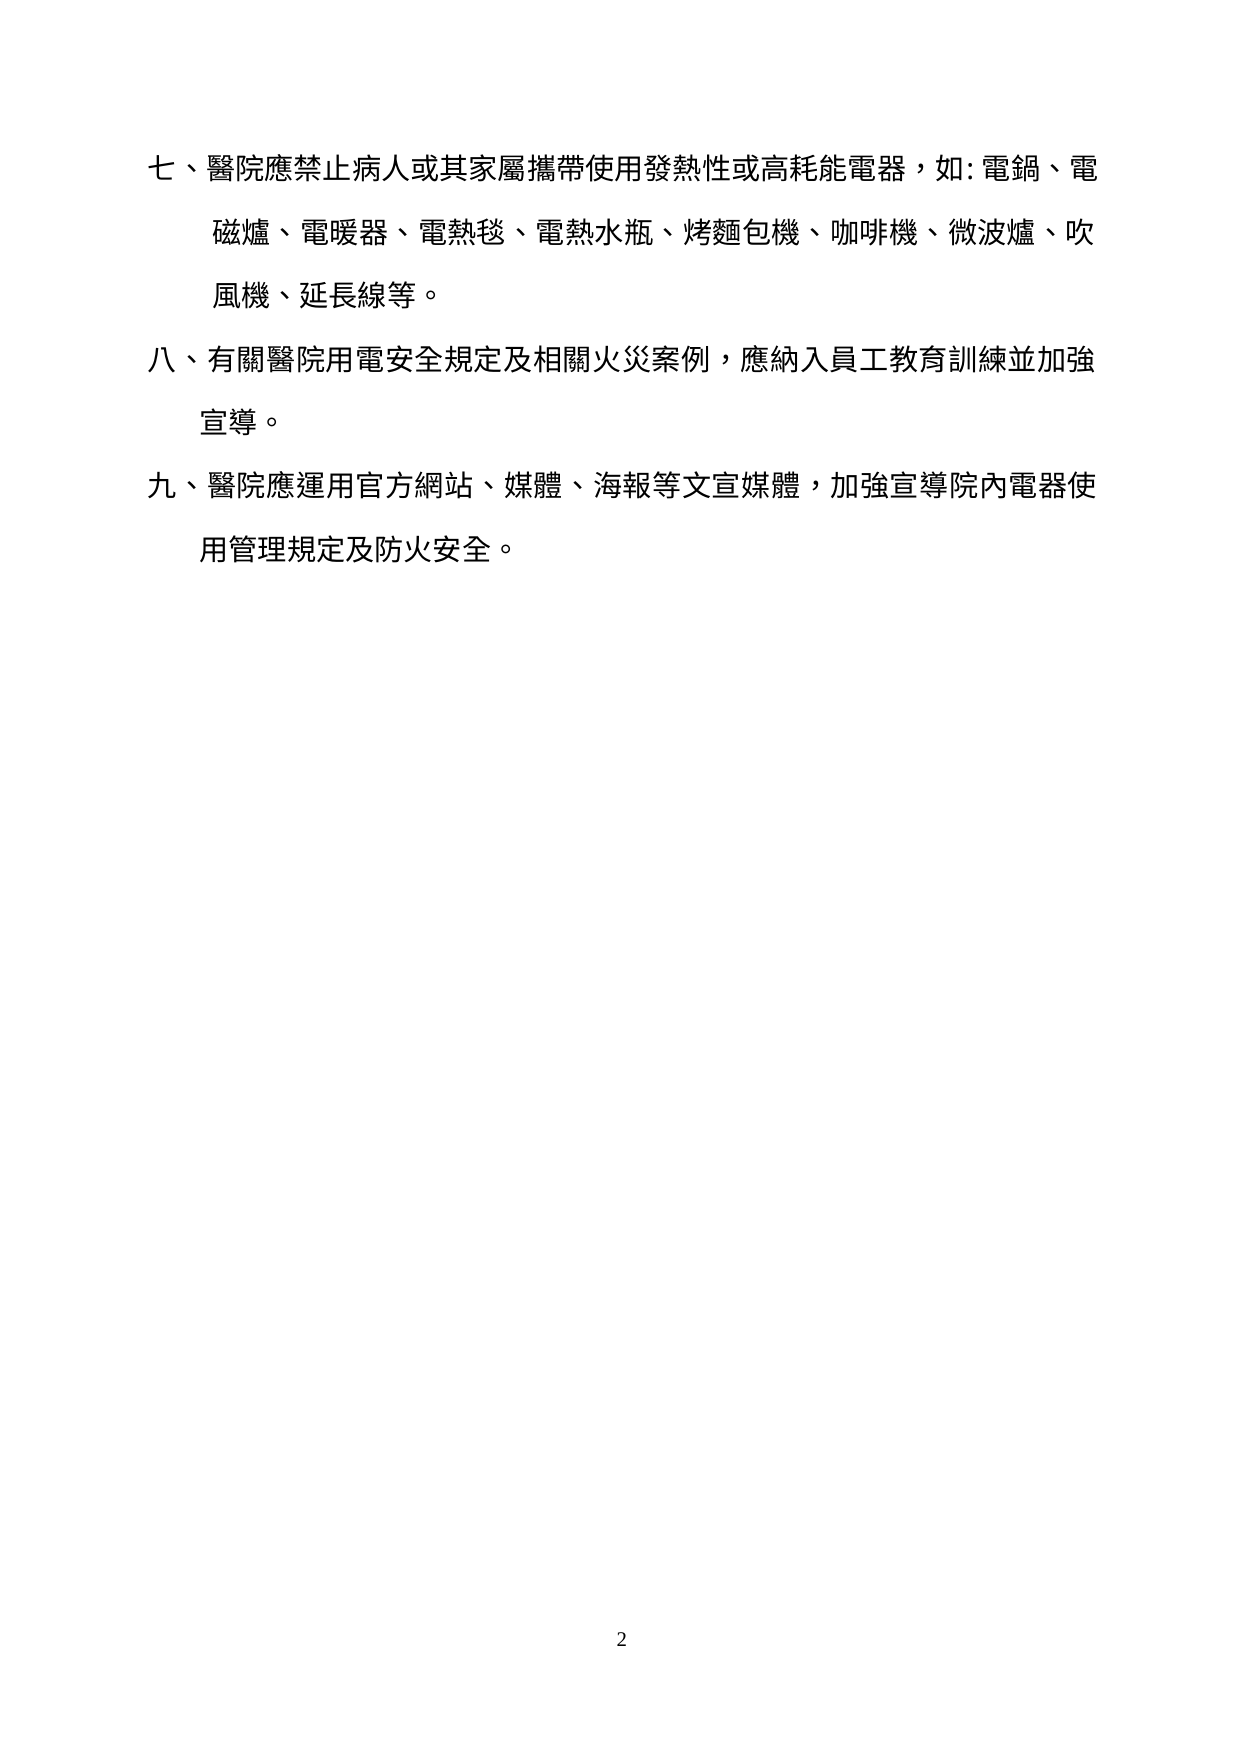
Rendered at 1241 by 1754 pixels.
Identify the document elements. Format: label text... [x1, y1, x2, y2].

text 九、醫院應運用官方網站、媒體、海報等文宣媒體，加強宣導院內電器使用管理規定及防火安全。 [148, 463, 1098, 569]
text 七、醫院應禁止病人或其家屬攜帶使用發熱性或高耗能電器，如: 電鍋、電磁爐、電暖器、電熱毯、電熱水瓶、烤麵包機、咖啡機、微波爐、吹風機、延長線等。 [148, 146, 1098, 315]
text 八、有關醫院用電安全規定及相關火災案例，應納入員工教育訓練並加強宣導。 [148, 336, 1098, 442]
